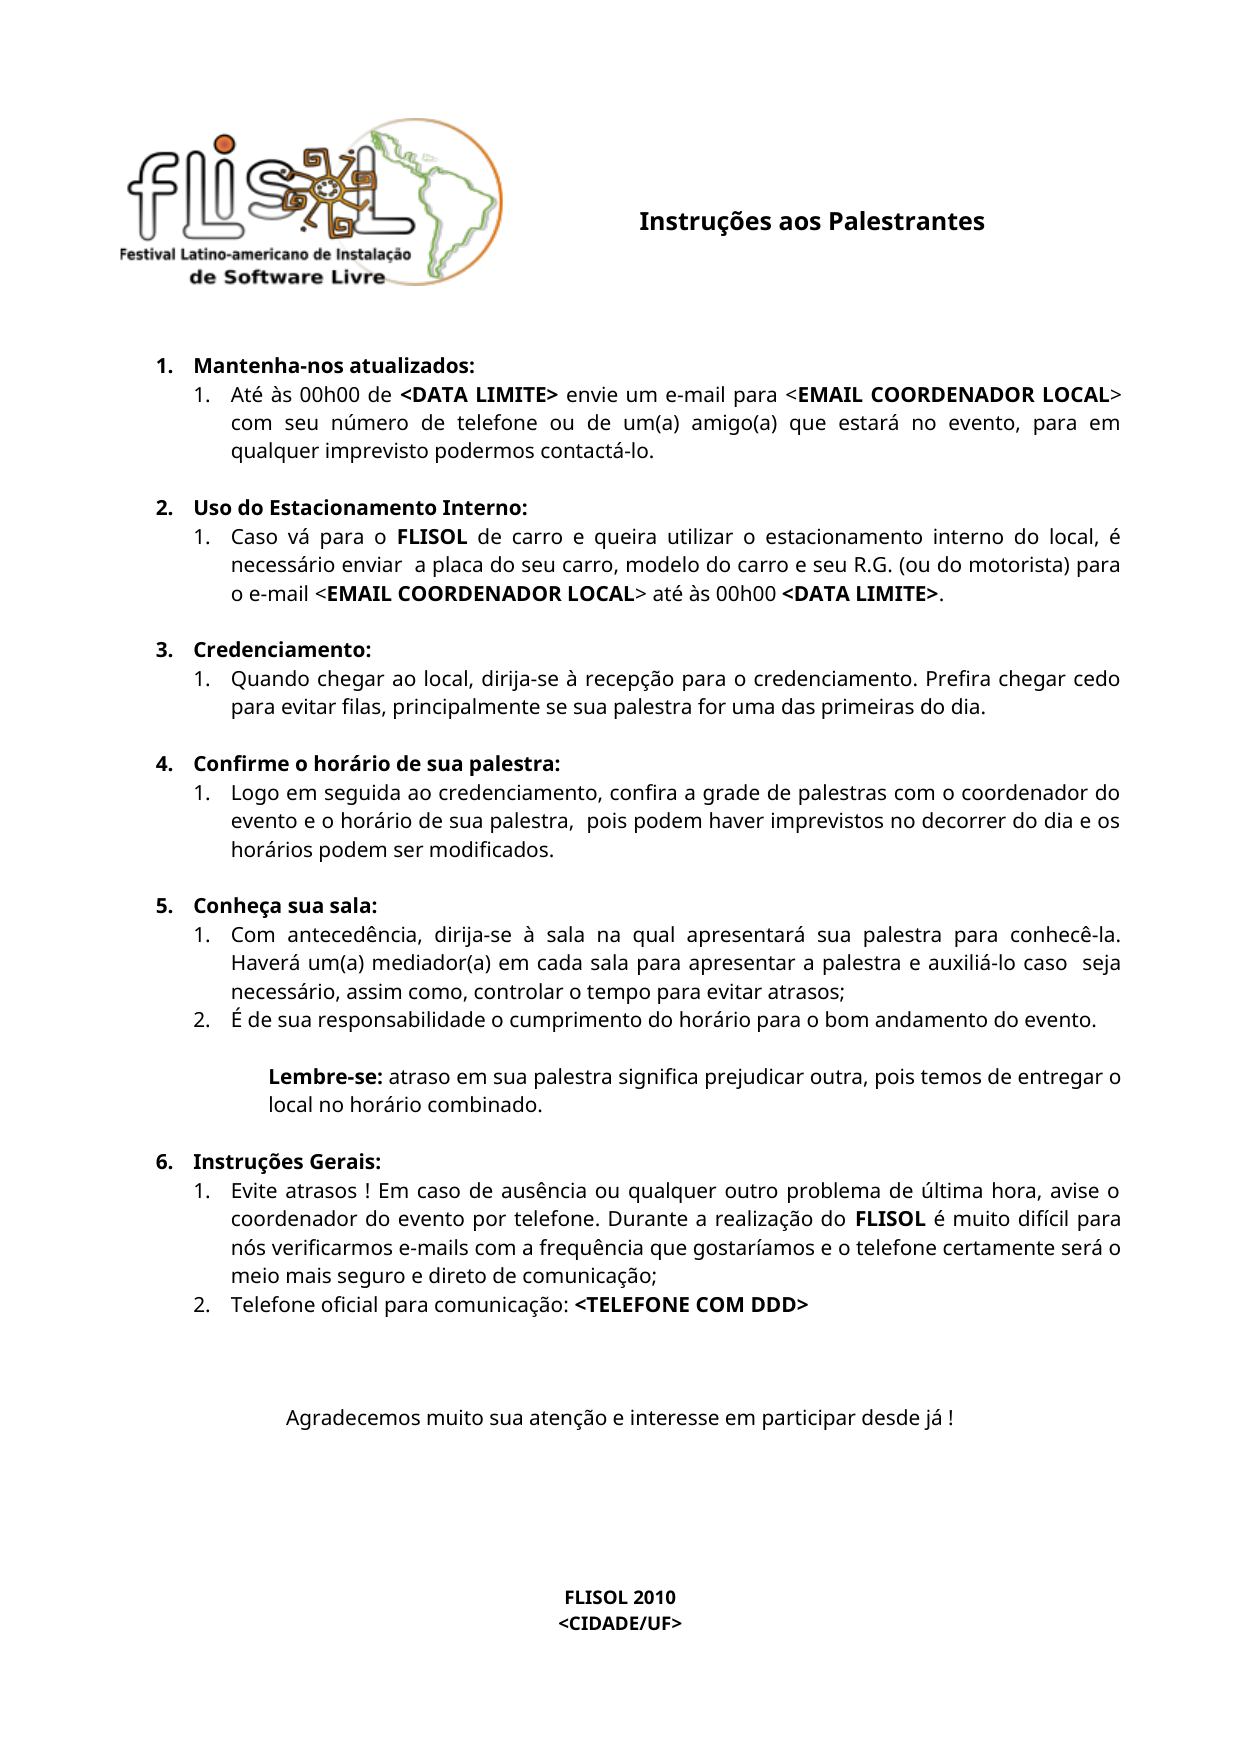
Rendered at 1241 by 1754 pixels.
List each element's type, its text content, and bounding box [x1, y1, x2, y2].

picture [120, 118, 503, 286]
list Evite atrasos ! Em caso de ausência ou qualquer outro problema de última hora, avise o coordenador do evento por telefone. Durante a realização do FLISOL é muito difícil para nós verificarmos e-mails com a frequência que gostaríamos e o telefone certamente será o meio mais seguro e direto de comunicação; [193, 1176, 1122, 1290]
text Instruções aos Palestrantes [503, 203, 1122, 237]
list Credenciamento: [156, 636, 1122, 664]
list É de sua responsabilidade o cumprimento do horário para o bom andamento do evento. [193, 1005, 1122, 1034]
list Lembre-se: atraso em sua palestra significa prejudicar outra, pois temos de entregar o local no horário combinado. [231, 1062, 1122, 1119]
list Instruções Gerais: [156, 1147, 1122, 1176]
list Logo em seguida ao credenciamento, confira a grade de palestras com o coordenador do evento e o horário de sua palestra, pois podem haver imprevistos no decorrer do dia e os horários podem ser modificados. [193, 778, 1122, 863]
list Conheça sua sala: [156, 892, 1122, 920]
list Telefone oficial para comunicação: <TELEFONE COM DDD> [193, 1290, 1122, 1318]
list Caso vá para o FLISOL de carro e queira utilizar o estacionamento interno do local, é necessário enviar a placa do seu carro, modelo do carro e seu R.G. (ou do motorista) para o e-mail <EMAIL COORDENADOR LOCAL> até às 00h00 <DATA LIMITE>. [193, 522, 1122, 607]
list Uso do Estacionamento Interno: [156, 493, 1122, 522]
list Com antecedência, dirija-se à sala na qual apresentará sua palestra para conhecê-la. Haverá um(a) mediador(a) em cada sala para apresentar a palestra e auxiliá-lo caso seja necessário, assim como, controlar o tempo para evitar atrasos; [193, 920, 1122, 1005]
list Até às 00h00 de <DATA LIMITE> envie um e-mail para <EMAIL COORDENADOR LOCAL> com seu número de telefone ou de um(a) amigo(a) que estará no evento, para em qualquer imprevisto podermos contactá-lo. [193, 380, 1122, 465]
list Quando chegar ao local, dirija-se à recepção para o credenciamento. Prefira chegar cedo para evitar filas, principalmente se sua palestra for uma das primeiras do dia. [193, 664, 1122, 721]
list Confirme o horário de sua palestra: [156, 749, 1122, 778]
text Agradecemos muito sua atenção e interesse em participar desde já ! [118, 1403, 1122, 1432]
list Mantenha-nos atualizados: [156, 351, 1122, 380]
